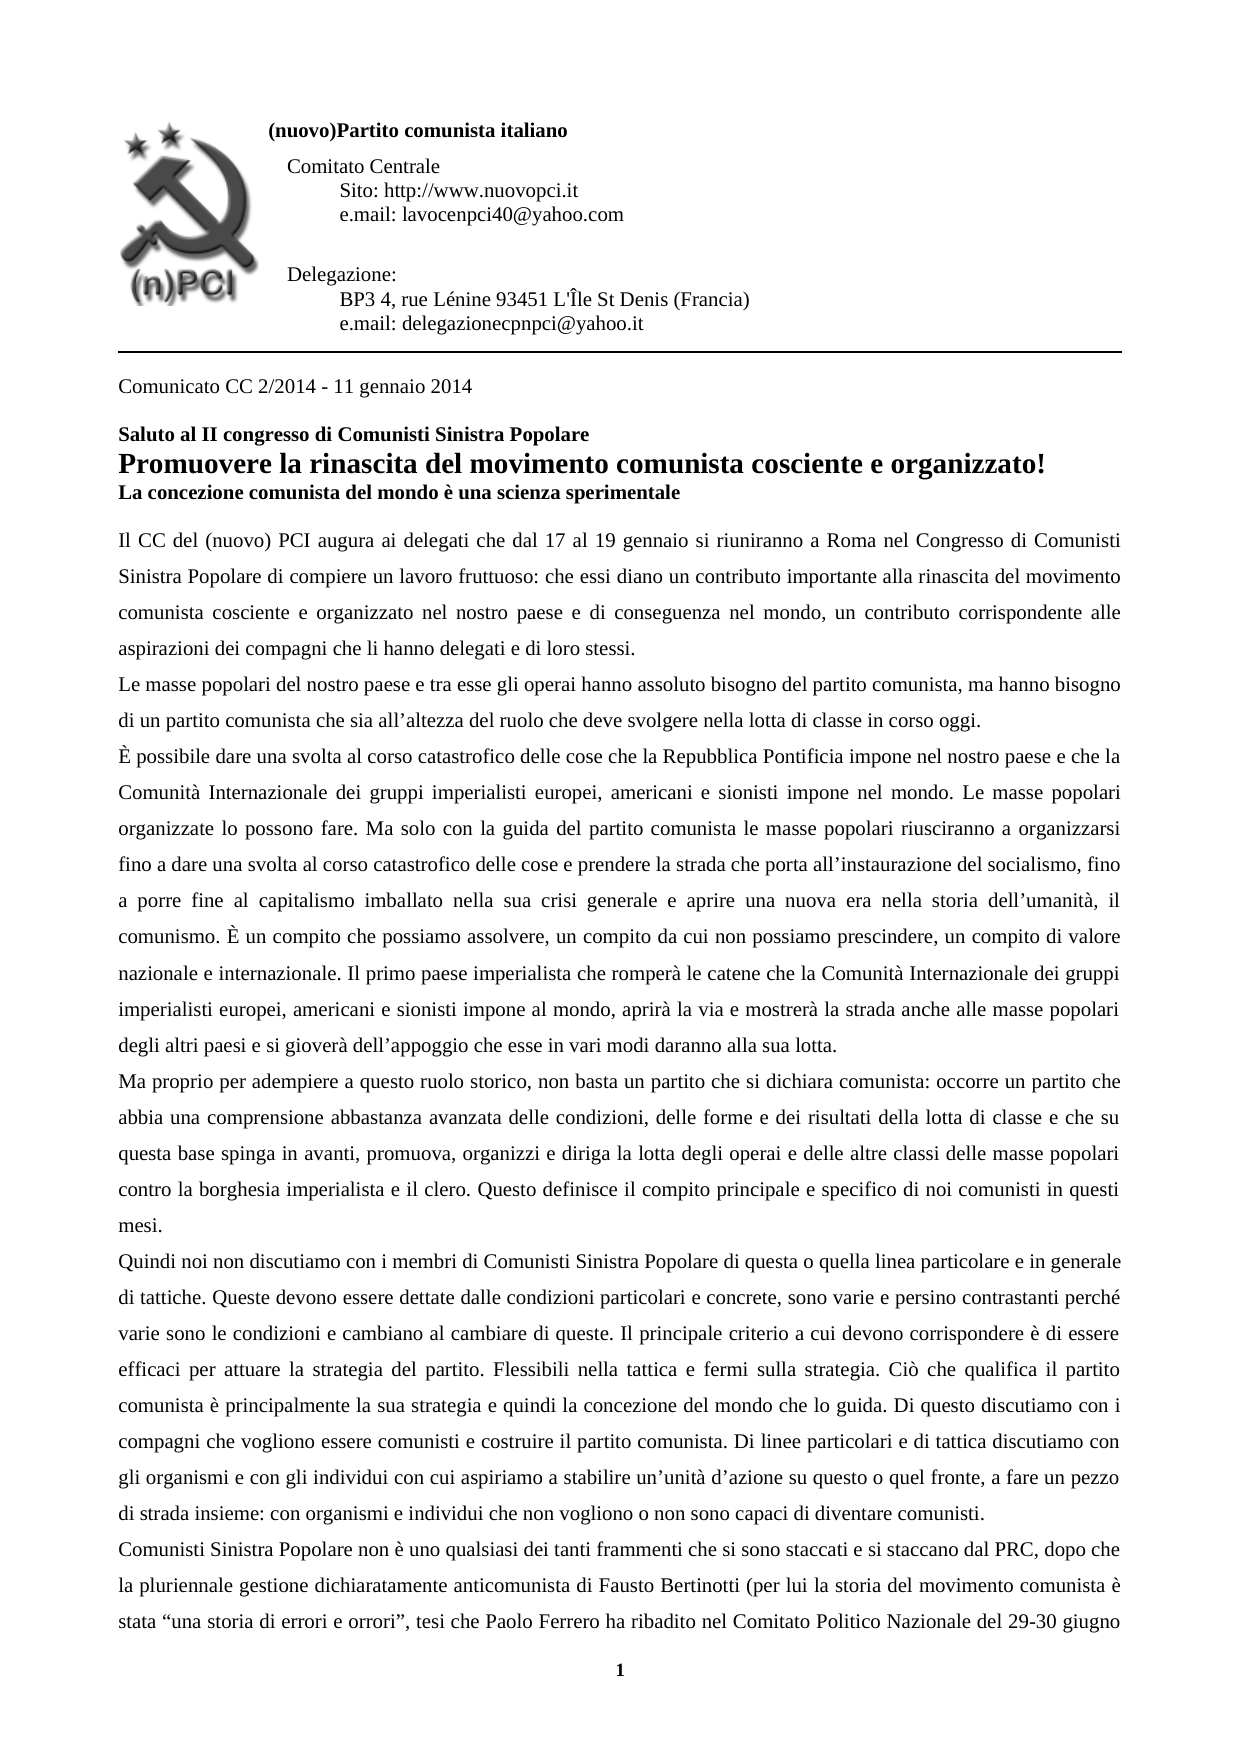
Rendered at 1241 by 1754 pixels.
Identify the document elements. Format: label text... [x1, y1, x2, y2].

text Comitato Centrale [287, 154, 1122, 178]
text Comunisti Sinistra Popolare non è uno qualsiasi dei tanti frammenti che si sono staccati e si staccano dal PRC, dopo che la pluriennale gestione dichiaratamente anticomunista di Fausto Bertinotti (per lui la storia del movimento comunista è stata “una storia di errori e orrori”, tesi che Paolo Ferrero ha ribadito nel Comitato Politico Nazionale del 29-30 giugno [118, 1537, 1122, 1633]
text (nuovo)Partito comunista italiano [268, 118, 1122, 142]
picture [118, 118, 259, 306]
text Promuovere la rinascita del movimento comunista cosciente e organizzato! [118, 446, 1122, 480]
text La concezione comunista del mondo è una scienza sperimentale [118, 480, 1122, 504]
text Delegazione: [287, 262, 1122, 286]
text BP3 4, rue Lénine 93451 L'Île St Denis (Francia) [339, 286, 1122, 311]
text Il CC del (nuovo) PCI augura ai delegati che dal 17 al 19 gennaio si riuniranno a Roma nel Congresso di Comunisti Sinistra Popolare di compiere un lavoro fruttuoso: che essi diano un contributo importante alla rinascita del movimento comunista cosciente e organizzato nel nostro paese e di conseguenza nel mondo, un contributo corrispondente alle aspirazioni dei compagni che li hanno delegati e di loro stessi. [118, 528, 1122, 660]
text e.mail: delegazionecpnpci@yahoo.it [339, 311, 1122, 334]
text e.mail: lavocenpci40@yahoo.com [339, 202, 1122, 226]
text Le masse popolari del nostro paese e tra esse gli operai hanno assoluto bisogno del partito comunista, ma hanno bisogno di un partito comunista che sia all’altezza del ruolo che deve svolgere nella lotta di classe in corso oggi. [118, 672, 1122, 732]
text Comunicato CC 2/2014 - 11 gennaio 2014 [118, 374, 1122, 398]
text Quindi noi non discutiamo con i membri di Comunisti Sinistra Popolare di questa o quella linea particolare e in generale di tattiche. Queste devono essere dettate dalle condizioni particolari e concrete, sono varie e persino contrastanti perché varie sono le condizioni e cambiano al cambiare di queste. Il principale criterio a cui devono corrispondere è di essere efficaci per attuare la strategia del partito. Flessibili nella tattica e fermi sulla strategia. Ciò che qualifica il partito comunista è principalmente la sua strategia e quindi la concezione del mondo che lo guida. Di questo discutiamo con i compagni che vogliono essere comunisti e costruire il partito comunista. Di linee particolari e di tattica discutiamo con gli organismi e con gli individui con cui aspiriamo a stabilire un’unità d’azione su questo o quel fronte, a fare un pezzo di strada insieme: con organismi e individui che non vogliono o non sono capaci di diventare comunisti. [118, 1249, 1122, 1525]
text Saluto al II congresso di Comunisti Sinistra Popolare [118, 422, 1122, 446]
text È possibile dare una svolta al corso catastrofico delle cose che la Repubblica Pontificia impone nel nostro paese e che la Comunità Internazionale dei gruppi imperialisti europei, americani e sionisti impone nel mondo. Le masse popolari organizzate lo possono fare. Ma solo con la guida del partito comunista le masse popolari riusciranno a organizzarsi fino a dare una svolta al corso catastrofico delle cose e prendere la strada che porta all’instaurazione del socialismo, fino a porre fine al capitalismo imballato nella sua crisi generale e aprire una nuova era nella storia dell’umanità, il comunismo. È un compito che possiamo assolvere, un compito da cui non possiamo prescindere, un compito di valore nazionale e internazionale. Il primo paese imperialista che romperà le catene che la Comunità Internazionale dei gruppi imperialisti europei, americani e sionisti impone al mondo, aprirà la via e mostrerà la strada anche alle masse popolari degli altri paesi e si gioverà dell’appoggio che esse in vari modi daranno alla sua lotta. [118, 744, 1122, 1057]
text Sito: http://www.nuovopci.it [339, 178, 1122, 202]
text Ma proprio per adempiere a questo ruolo storico, non basta un partito che si dichiara comunista: occorre un partito che abbia una comprensione abbastanza avanzata delle condizioni, delle forme e dei risultati della lotta di classe e che su questa base spinga in avanti, promuova, organizzi e diriga la lotta degli operai e delle altre classi delle masse popolari contro la borghesia imperialista e il clero. Questo definisce il compito principale e specifico di noi comunisti in questi mesi. [118, 1069, 1122, 1237]
